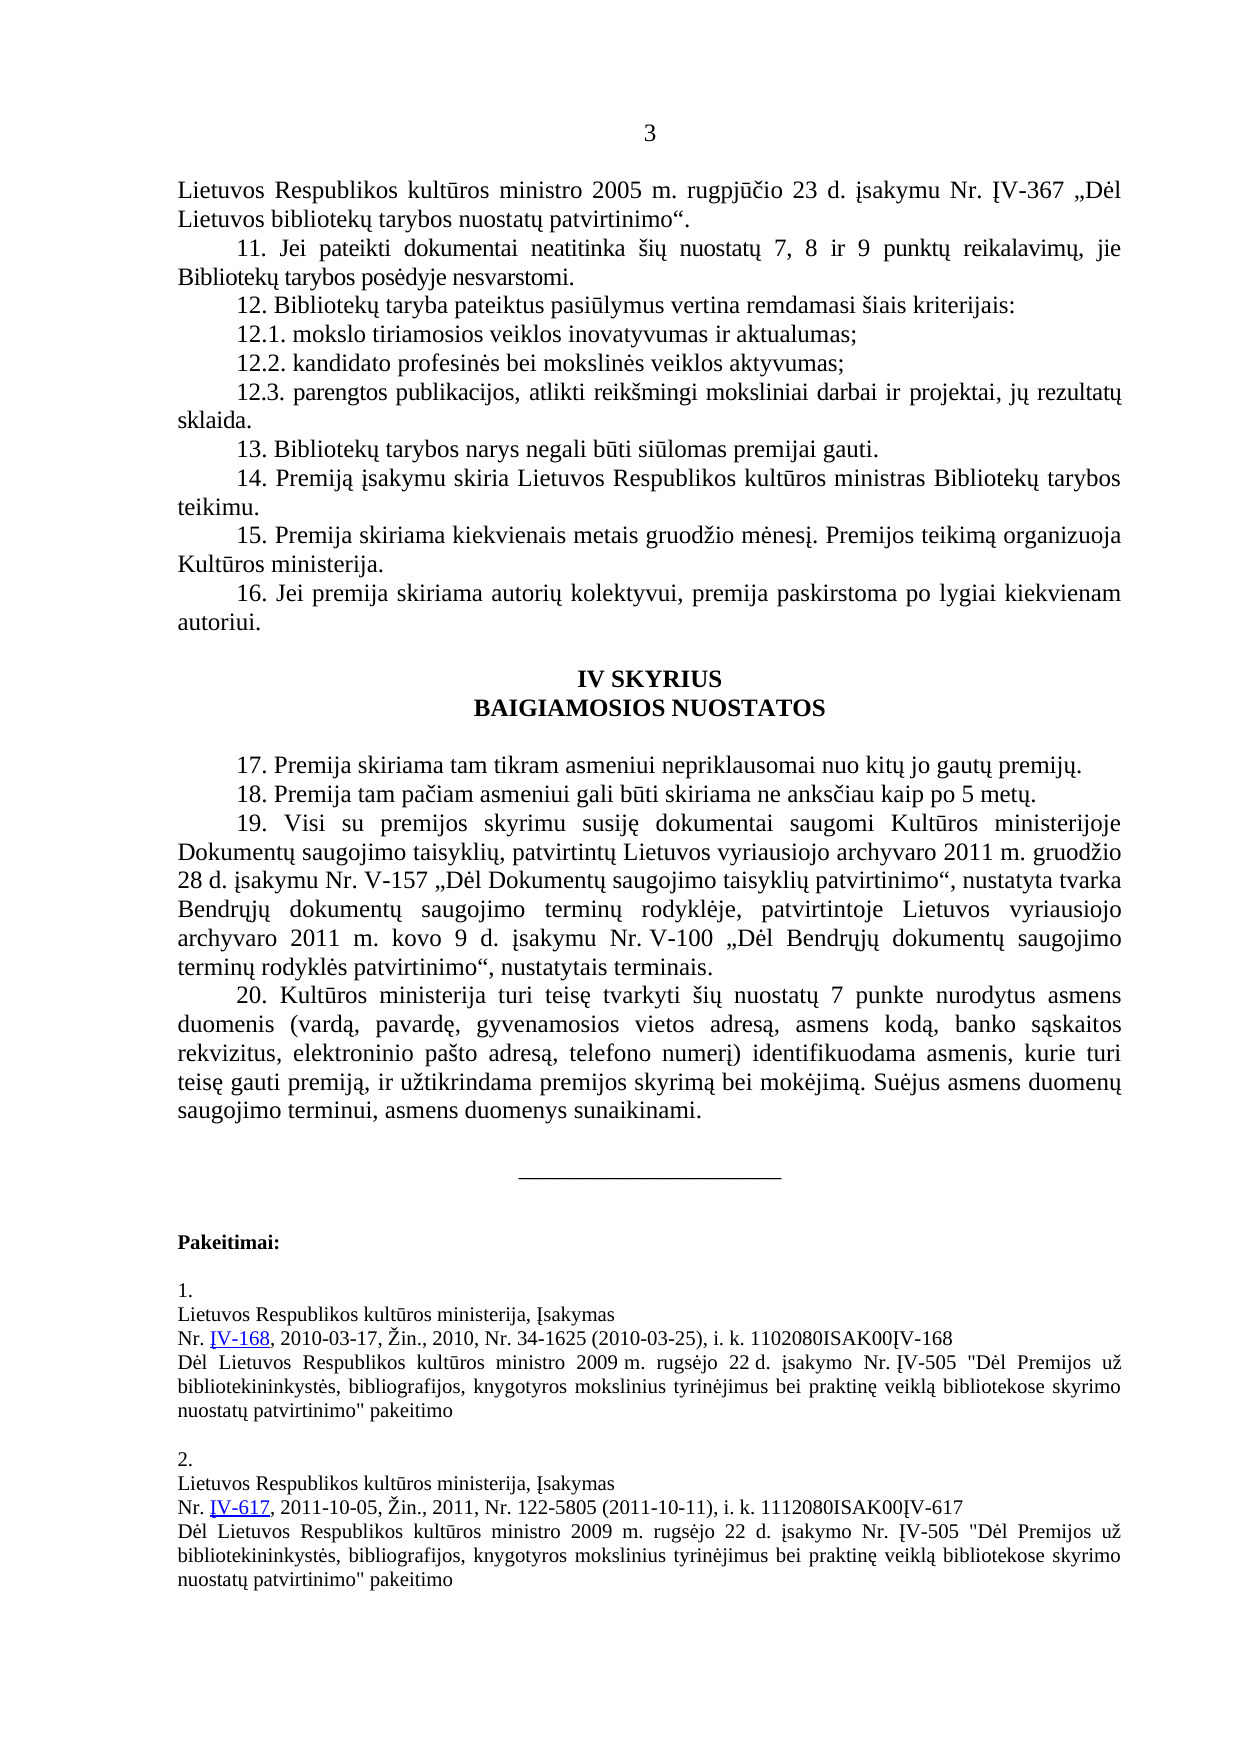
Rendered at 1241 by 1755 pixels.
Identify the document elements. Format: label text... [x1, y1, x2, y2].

text Pakeitimai: [177, 1230, 1122, 1254]
text Nr. ĮV-168, 2010-03-17, Žin., 2010, Nr. 34-1625 (2010-03-25), i. k. 1102080ISAK00ĮV-168 [177, 1326, 1122, 1350]
text 1. [177, 1278, 1122, 1302]
text Lietuvos Respublikos kultūros ministerija, Įsakymas [177, 1302, 1122, 1326]
text Dėl Lietuvos Respublikos kultūros ministro 2009 m. rugsėjo 22 d. įsakymo Nr. ĮV-505 "Dėl Premijos už bibliotekininkystės, bibliografijos, knygotyros mokslinius tyrinėjimus bei praktinę veiklą bibliotekose skyrimo nuostatų patvirtinimo" pakeitimo [177, 1519, 1122, 1591]
text IV skyrius [177, 664, 1122, 693]
text 19. Visi su premijos skyrimu susiję dokumentai saugomi Kultūros ministerijoje Dokumentų saugojimo taisyklių, patvirtintų Lietuvos vyriausiojo archyvaro 2011 m. gruodžio 28 d. įsakymu Nr. V-157 „Dėl Dokumentų saugojimo taisyklių patvirtinimo“, nustatyta tvarka Bendrųjų dokumentų saugojimo terminų rodyklėje, patvirtintoje Lietuvos vyriausiojo archyvaro 2011 m. kovo 9 d. įsakymu Nr. V‑100 „Dėl Bendrųjų dokumentų saugojimo terminų rodyklės patvirtinimo“, nustatytais terminais. [177, 808, 1122, 981]
text 14. Premiją įsakymu skiria Lietuvos Respublikos kultūros ministras Bibliotekų tarybos teikimu. [177, 463, 1122, 521]
text 17. Premija skiriama tam tikram asmeniui nepriklausomai nuo kitų jo gautų premijų. [177, 751, 1122, 779]
text 13. Bibliotekų tarybos narys negali būti siūlomas premijai gauti. [177, 434, 1122, 463]
text Lietuvos Respublikos kultūros ministerija, Įsakymas [177, 1471, 1122, 1495]
text 12. Bibliotekų taryba pateiktus pasiūlymus vertina remdamasi šiais kriterijais: [177, 291, 1122, 319]
text 15. Premija skiriama kiekvienais metais gruodžio mėnesį. Premijos teikimą organizuoja Kultūros ministerija. [177, 521, 1122, 578]
text 12.3. parengtos publikacijos, atlikti reikšmingi moksliniai darbai ir projektai, jų rezultatų sklaida. [177, 377, 1122, 434]
text 12.1. mokslo tiriamosios veiklos inovatyvumas ir aktualumas; [177, 319, 1122, 348]
text 16. Jei premija skiriama autorių kolektyvui, premija paskirstoma po lygiai kiekvienam autoriui. [177, 578, 1122, 636]
text BAIGIAMOSIOS NUOSTATOS [177, 693, 1122, 722]
text Dėl Lietuvos Respublikos kultūros ministro 2009 m. rugsėjo 22 d. įsakymo Nr. ĮV-505 "Dėl Premijos už bibliotekininkystės, bibliografijos, knygotyros mokslinius tyrinėjimus bei praktinę veiklą bibliotekose skyrimo nuostatų patvirtinimo" pakeitimo [177, 1350, 1122, 1422]
text 20. Kultūros ministerija turi teisę tvarkyti šių nuostatų 7 punkte nurodytus asmens duomenis (vardą, pavardę, gyvenamosios vietos adresą, asmens kodą, banko sąskaitos rekvizitus, elektroninio pašto adresą, telefono numerį) identifikuodama asmenis, kurie turi teisę gauti premiją, ir užtikrindama premijos skyrimą bei mokėjimą. Suėjus asmens duomenų saugojimo terminui, asmens duomenys sunaikinami. [177, 981, 1122, 1124]
text 12.2. kandidato profesinės bei mokslinės veiklos aktyvumas; [177, 348, 1122, 377]
text 11. Jei pateikti dokumentai neatitinka šių nuostatų 7, 8 ir 9 punktų reikalavimų, jie Bibliotekų tarybos posėdyje nesvarstomi. [177, 233, 1122, 291]
text Lietuvos Respublikos kultūros ministro 2005 m. rugpjūčio 23 d. įsakymu Nr. ĮV-367 „Dėl Lietuvos bibliotekų tarybos nuostatų patvirtinimo“. [177, 176, 1122, 233]
text 2. [177, 1447, 1122, 1471]
text 18. Premija tam pačiam asmeniui gali būti skiriama ne anksčiau kaip po 5 metų. [177, 779, 1122, 808]
text _____________________ [177, 1153, 1122, 1182]
text Nr. ĮV-617, 2011-10-05, Žin., 2011, Nr. 122-5805 (2011-10-11), i. k. 1112080ISAK00ĮV-617 [177, 1495, 1122, 1519]
